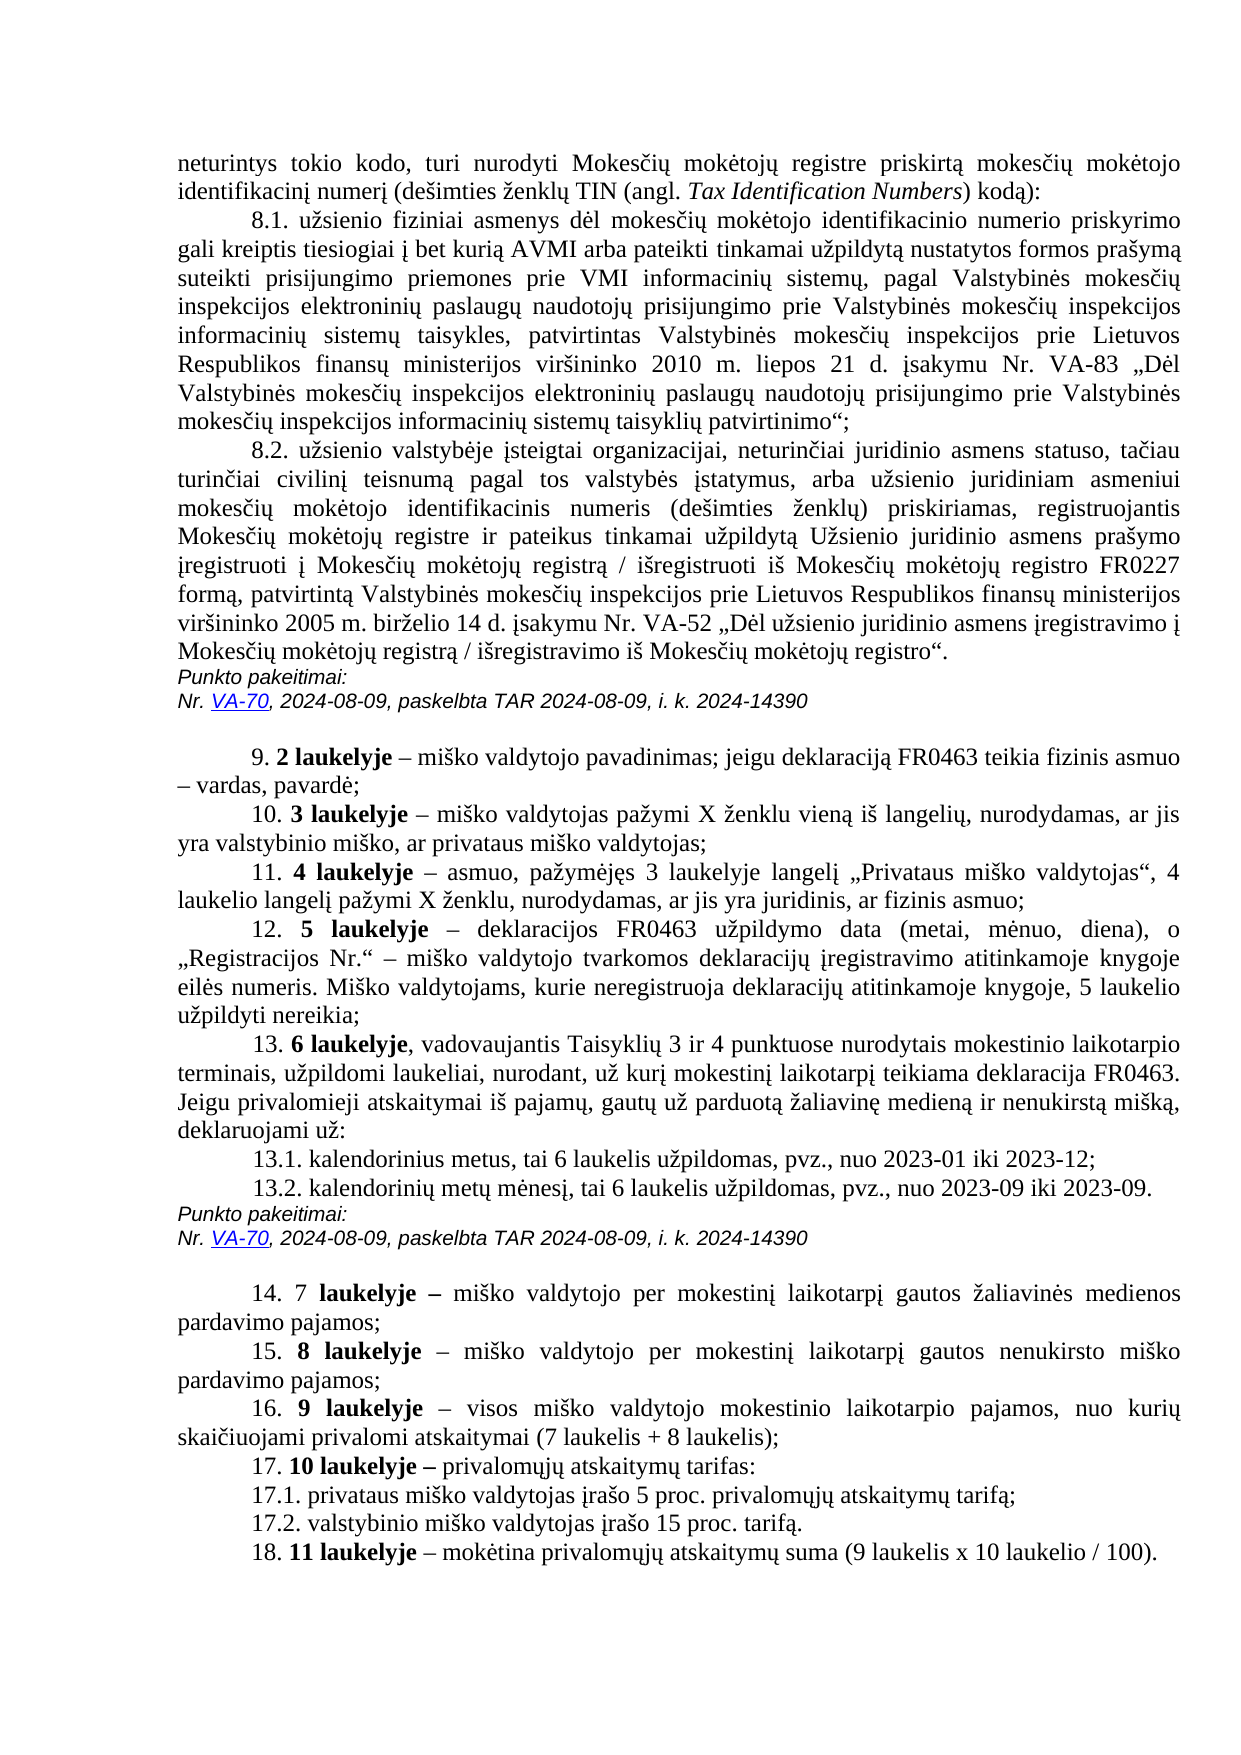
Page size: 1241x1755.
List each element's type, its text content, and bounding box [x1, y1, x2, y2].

text 16. 9 laukelyje – visos miško valdytojo mokestinio laikotarpio pajamos, nuo kurių skaičiuojami privalomi atskaitymai (7 laukelis + 8 laukelis); [177, 1393, 1181, 1451]
text 17.1. privataus miško valdytojas įrašo 5 proc. privalomųjų atskaitymų tarifą; [177, 1480, 1181, 1508]
text 13.2. kalendorinių metų mėnesį, tai 6 laukelis užpildomas, pvz., nuo 2023-09 iki 2023-09. [177, 1173, 1181, 1202]
text 13. 6 laukelyje, vadovaujantis Taisyklių 3 ir 4 punktuose nurodytais mokestinio laikotarpio terminais, užpildomi laukeliai, nurodant, už kurį mokestinį laikotarpį teikiama deklaracija FR0463. Jeigu privalomieji atskaitymai iš pajamų, gautų už parduotą žaliavinę medieną ir nenukirstą mišką, deklaruojami už: [177, 1029, 1181, 1144]
text Punkto pakeitimai: [177, 1202, 1181, 1226]
text 17.2. valstybinio miško valdytojas įrašo 15 proc. tarifą. [177, 1508, 1181, 1537]
text 13.1. kalendorinius metus, tai 6 laukelis užpildomas, pvz., nuo 2023-01 iki 2023-12; [177, 1144, 1181, 1173]
text 8.1. užsienio fiziniai asmenys dėl mokesčių mokėtojo identifikacinio numerio priskyrimo gali kreiptis tiesiogiai į bet kurią AVMI arba pateikti tinkamai užpildytą nustatytos formos prašymą suteikti prisijungimo priemones prie VMI informacinių sistemų, pagal Valstybinės mokesčių inspekcijos elektroninių paslaugų naudotojų prisijungimo prie Valstybinės mokesčių inspekcijos informacinių sistemų taisykles, patvirtintas Valstybinės mokesčių inspekcijos prie Lietuvos Respublikos finansų ministerijos viršininko 2010 m. liepos 21 d. įsakymu Nr. VA-83 „Dėl Valstybinės mokesčių inspekcijos elektroninių paslaugų naudotojų prisijungimo prie Valstybinės mokesčių inspekcijos informacinių sistemų taisyklių patvirtinimo“; [177, 205, 1181, 435]
text 18. 11 laukelyje – mokėtina privalomųjų atskaitymų suma (9 laukelis x 10 laukelio / 100). [177, 1537, 1181, 1566]
text Punkto pakeitimai: [177, 665, 1181, 689]
text 9. 2 laukelyje – miško valdytojo pavadinimas; jeigu deklaraciją FR0463 teikia fizinis asmuo – vardas, pavardė; [177, 742, 1181, 799]
text 15. 8 laukelyje – miško valdytojo per mokestinį laikotarpį gautos nenukirsto miško pardavimo pajamos; [177, 1336, 1181, 1393]
text 17. 10 laukelyje – privalomųjų atskaitymų tarifas: [177, 1451, 1181, 1480]
text 11. 4 laukelyje – asmuo, pažymėjęs 3 laukelyje langelį „Privataus miško valdytojas“, 4 laukelio langelį pažymi X ženklu, nurodydamas, ar jis yra juridinis, ar fizinis asmuo; [177, 857, 1181, 914]
text 10. 3 laukelyje – miško valdytojas pažymi X ženklu vieną iš langelių, nurodydamas, ar jis yra valstybinio miško, ar privataus miško valdytojas; [177, 799, 1181, 857]
text Nr. VA-70, 2024-08-09, paskelbta TAR 2024-08-09, i. k. 2024-14390 [177, 689, 1181, 713]
text neturintys tokio kodo, turi nurodyti Mokesčių mokėtojų registre priskirtą mokesčių mokėtojo identifikacinį numerį (dešimties ženklų TIN (angl. Tax Identification Numbers) kodą): [177, 148, 1181, 205]
text 8.2. užsienio valstybėje įsteigtai organizacijai, neturinčiai juridinio asmens statuso, tačiau turinčiai civilinį teisnumą pagal tos valstybės įstatymus, arba užsienio juridiniam asmeniui mokesčių mokėtojo identifikacinis numeris (dešimties ženklų) priskiriamas, registruojantis Mokesčių mokėtojų registre ir pateikus tinkamai užpildytą Užsienio juridinio asmens prašymo įregistruoti į Mokesčių mokėtojų registrą / išregistruoti iš Mokesčių mokėtojų registro FR0227 formą, patvirtintą Valstybinės mokesčių inspekcijos prie Lietuvos Respublikos finansų ministerijos viršininko 2005 m. birželio 14 d. įsakymu Nr. VA-52 „Dėl užsienio juridinio asmens įregistravimo į Mokesčių mokėtojų registrą / išregistravimo iš Mokesčių mokėtojų registro“. [177, 435, 1181, 665]
text 12. 5 laukelyje – deklaracijos FR0463 užpildymo data (metai, mėnuo, diena), o „Registracijos Nr.“ – miško valdytojo tvarkomos deklaracijų įregistravimo atitinkamoje knygoje eilės numeris. Miško valdytojams, kurie neregistruoja deklaracijų atitinkamoje knygoje, 5 laukelio užpildyti nereikia; [177, 914, 1181, 1029]
text Nr. VA-70, 2024-08-09, paskelbta TAR 2024-08-09, i. k. 2024-14390 [177, 1226, 1181, 1250]
text 14. 7 laukelyje – miško valdytojo per mokestinį laikotarpį gautos žaliavinės medienos pardavimo pajamos; [177, 1278, 1181, 1336]
